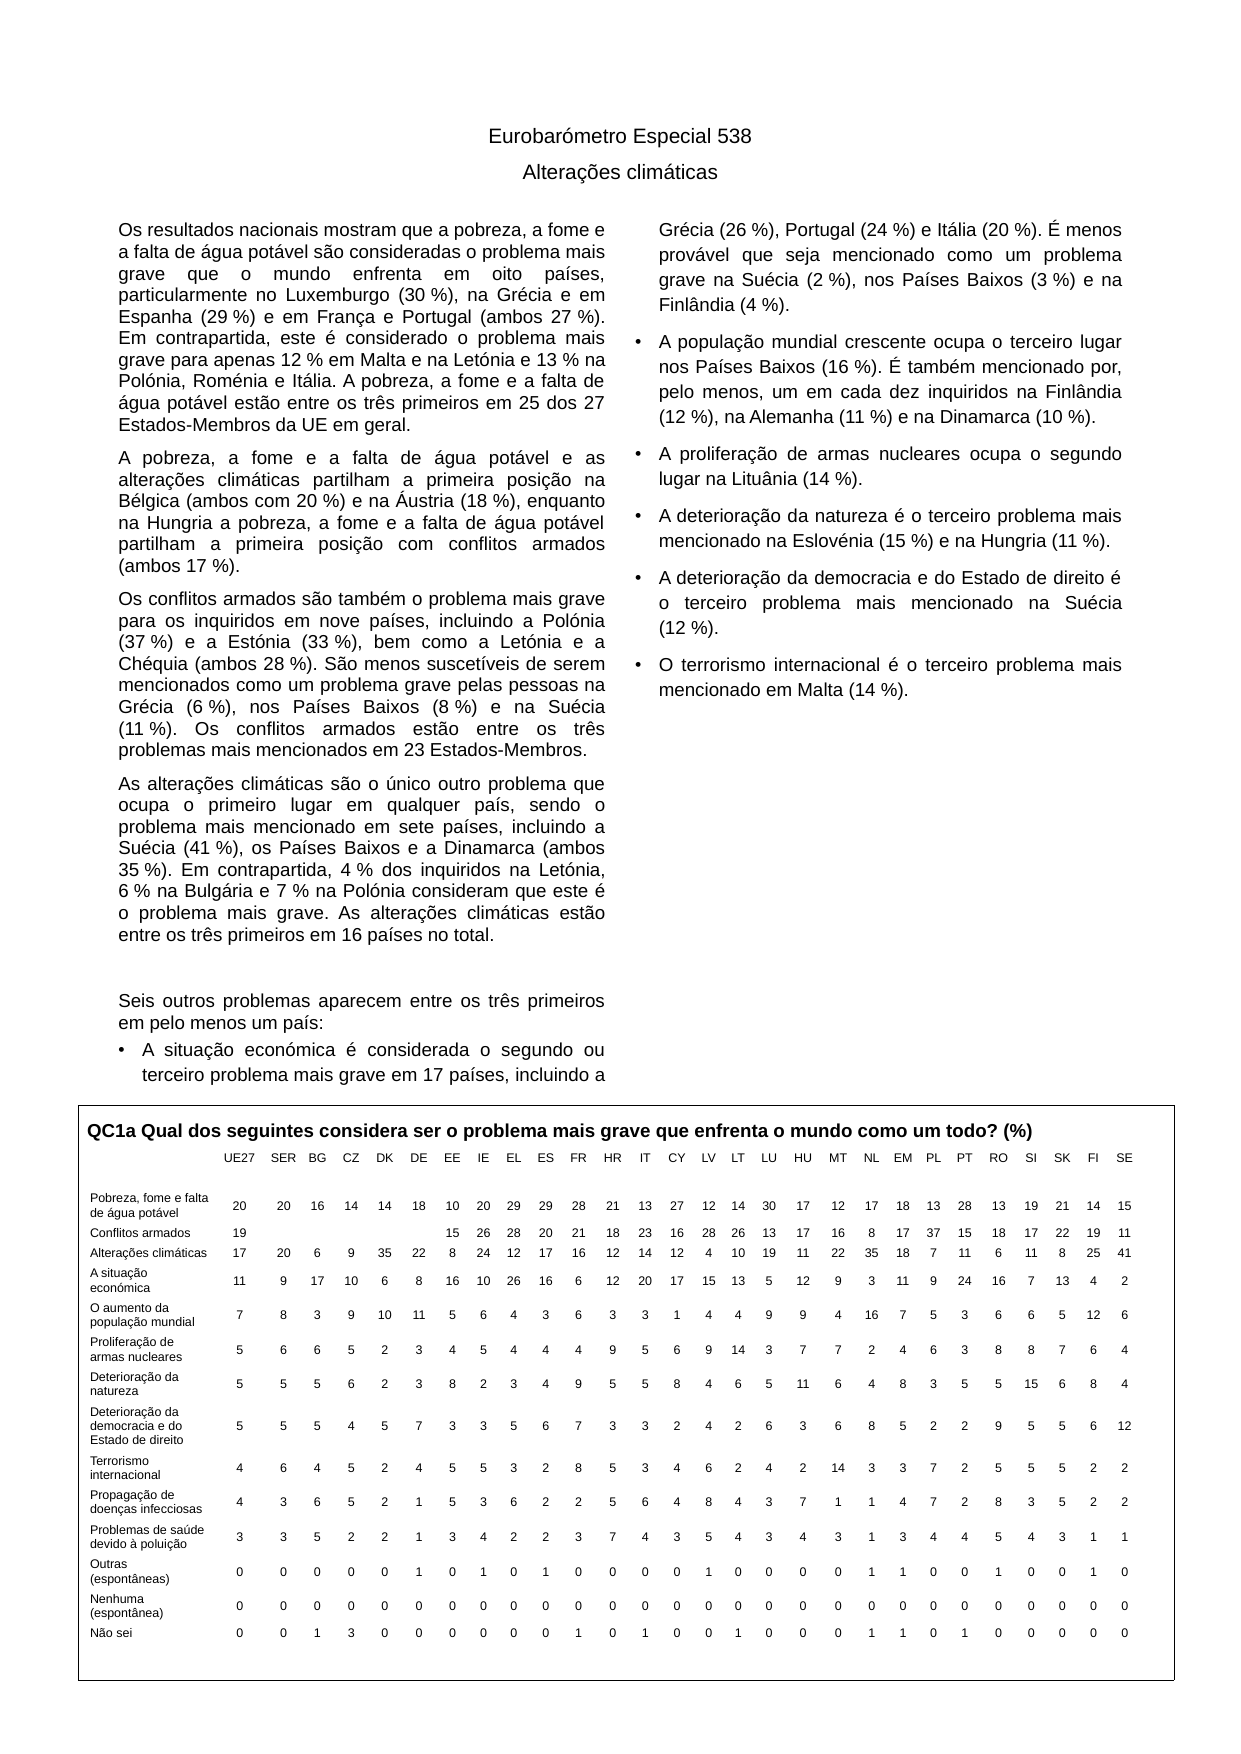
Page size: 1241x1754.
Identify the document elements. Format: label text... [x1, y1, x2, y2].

table_cell 7 [402, 1401, 436, 1450]
table_cell 13 [630, 1188, 660, 1223]
table_cell 0 [1046, 1554, 1079, 1589]
table_cell Deterioração da democracia e do Estado de direito [87, 1401, 212, 1450]
table_cell 30 [753, 1188, 785, 1223]
table_cell 6 [821, 1367, 855, 1401]
table_cell 3 [753, 1485, 785, 1519]
table_cell 0 [267, 1554, 300, 1589]
table_cell 3 [402, 1367, 436, 1401]
table_cell 5 [694, 1520, 723, 1554]
table_cell 8 [980, 1485, 1016, 1519]
list A deterioração da democracia e do Estado de direito é o terceiro problema mais mencionado na Suécia (12 %). [635, 567, 1122, 638]
table_cell 4 [949, 1520, 980, 1554]
table_cell 2 [529, 1450, 562, 1485]
table_cell 3 [402, 1332, 436, 1367]
table_cell 27 [660, 1188, 694, 1223]
table_cell 29 [498, 1188, 529, 1223]
table_cell 10 [436, 1188, 469, 1223]
table_cell 1 [529, 1554, 562, 1589]
table_cell 5 [267, 1367, 300, 1401]
table_cell 6 [335, 1367, 367, 1401]
table_cell 2 [949, 1485, 980, 1519]
table_cell 0 [753, 1554, 785, 1589]
table_cell 9 [562, 1367, 595, 1401]
table_cell 0 [821, 1623, 855, 1643]
table_cell 16 [980, 1263, 1016, 1298]
table_cell 2 [368, 1450, 402, 1485]
table_cell [1016, 1168, 1046, 1188]
table_cell 4 [753, 1450, 785, 1485]
table_cell 19 [212, 1223, 267, 1243]
table_cell 7 [785, 1332, 821, 1367]
table_cell 2 [368, 1520, 402, 1554]
table_cell 0 [595, 1554, 630, 1589]
table_cell 4 [402, 1450, 436, 1485]
table_cell 0 [368, 1589, 402, 1623]
table_cell 3 [436, 1520, 469, 1554]
table_cell 4 [724, 1298, 753, 1332]
table_cell 5 [300, 1367, 334, 1401]
table_cell 0 [1016, 1554, 1046, 1589]
table_cell 8 [1046, 1243, 1079, 1263]
table_cell 8 [888, 1367, 918, 1401]
table_cell 8 [402, 1263, 436, 1298]
table_cell 2 [529, 1520, 562, 1554]
table_cell 6 [694, 1450, 723, 1485]
table_cell 3 [469, 1485, 498, 1519]
table_cell 2 [724, 1401, 753, 1450]
table_cell 20 [630, 1263, 660, 1298]
table_cell 14 [630, 1243, 660, 1263]
table_cell 1 [724, 1623, 753, 1643]
table_cell 2 [785, 1450, 821, 1485]
table_cell 2 [335, 1520, 367, 1554]
table_cell 0 [212, 1554, 267, 1589]
table_cell 3 [630, 1450, 660, 1485]
table_cell 15 [694, 1263, 723, 1298]
list QC1a Qual dos seguintes considera ser o problema mais grave que enfrenta o mundo como um todo? (%) [87, 1120, 1165, 1142]
table_cell 2 [949, 1401, 980, 1450]
table_cell 18 [980, 1223, 1016, 1243]
table_cell 4 [694, 1298, 723, 1332]
table_cell [335, 1168, 367, 1188]
table_header SE [1108, 1148, 1141, 1168]
table_cell 9 [595, 1332, 630, 1367]
table_cell 28 [694, 1223, 723, 1243]
table_cell [87, 1168, 212, 1188]
table_cell 5 [1046, 1298, 1079, 1332]
table_cell 12 [694, 1188, 723, 1223]
table_cell 1 [1108, 1520, 1141, 1554]
table_cell 13 [724, 1263, 753, 1298]
table_cell 18 [888, 1243, 918, 1263]
table_cell 7 [785, 1485, 821, 1519]
table_cell 3 [267, 1520, 300, 1554]
table_cell 0 [694, 1623, 723, 1643]
table_cell 1 [300, 1623, 334, 1643]
table_cell 9 [785, 1298, 821, 1332]
table_cell 2 [529, 1485, 562, 1519]
table_cell 2 [368, 1485, 402, 1519]
table_cell Outras (espontâneas) [87, 1554, 212, 1589]
table_cell 3 [949, 1332, 980, 1367]
table_cell 5 [300, 1401, 334, 1450]
table_cell 3 [498, 1450, 529, 1485]
table_cell 17 [785, 1188, 821, 1223]
table_cell 2 [1079, 1485, 1108, 1519]
table_cell 2 [1108, 1450, 1141, 1485]
table_cell 4 [660, 1485, 694, 1519]
table_cell 5 [1016, 1401, 1046, 1450]
table_cell 0 [753, 1589, 785, 1623]
table_cell 3 [529, 1298, 562, 1332]
table_cell 5 [595, 1450, 630, 1485]
table_cell 6 [1108, 1298, 1141, 1332]
table_cell 11 [212, 1263, 267, 1298]
table_cell 20 [267, 1188, 300, 1223]
table_cell 18 [595, 1223, 630, 1243]
table_cell 4 [918, 1520, 949, 1554]
table_cell 5 [335, 1450, 367, 1485]
table_cell [694, 1168, 723, 1188]
table_header EM [888, 1148, 918, 1168]
table_cell 14 [335, 1188, 367, 1223]
table_cell 17 [785, 1223, 821, 1243]
table_cell 0 [300, 1554, 334, 1589]
table_cell 12 [498, 1243, 529, 1263]
table_header HU [785, 1148, 821, 1168]
table_cell 6 [724, 1367, 753, 1401]
table_cell 2 [1108, 1263, 1141, 1298]
table_cell 28 [498, 1223, 529, 1243]
table_cell [562, 1168, 595, 1188]
table_cell 3 [212, 1520, 267, 1554]
table_cell 8 [436, 1367, 469, 1401]
table_cell 16 [562, 1243, 595, 1263]
table_cell 5 [753, 1263, 785, 1298]
table_cell 8 [1079, 1367, 1108, 1401]
table_header RO [980, 1148, 1016, 1168]
table_header MT [821, 1148, 855, 1168]
table_cell 7 [212, 1298, 267, 1332]
table_cell 0 [335, 1554, 367, 1589]
table_cell 16 [821, 1223, 855, 1243]
table_cell 5 [753, 1367, 785, 1401]
table_cell 16 [529, 1263, 562, 1298]
table_cell 0 [660, 1623, 694, 1643]
table_cell [212, 1168, 267, 1188]
table_cell [335, 1223, 367, 1243]
table_cell 1 [402, 1485, 436, 1519]
table_cell 14 [1079, 1188, 1108, 1223]
table_cell 0 [402, 1623, 436, 1643]
table_cell 0 [368, 1623, 402, 1643]
table_cell 6 [300, 1485, 334, 1519]
table_cell 1 [694, 1554, 723, 1589]
table_cell 19 [1079, 1223, 1108, 1243]
table_cell 9 [267, 1263, 300, 1298]
table_cell 1 [855, 1520, 888, 1554]
table_cell 21 [595, 1188, 630, 1223]
table_header FR [562, 1148, 595, 1168]
table_cell [980, 1168, 1016, 1188]
table_cell 16 [300, 1188, 334, 1223]
table_cell [660, 1168, 694, 1188]
table_cell 12 [595, 1263, 630, 1298]
table_cell 0 [335, 1589, 367, 1623]
table_cell 0 [821, 1554, 855, 1589]
table_cell 0 [949, 1554, 980, 1589]
table_cell 20 [529, 1223, 562, 1243]
table_cell 9 [753, 1298, 785, 1332]
table_header LT [724, 1148, 753, 1168]
table_cell 20 [212, 1188, 267, 1223]
table_cell 5 [949, 1367, 980, 1401]
table_cell [402, 1168, 436, 1188]
table_cell 22 [821, 1243, 855, 1263]
text Os conflitos armados são também o problema mais grave para os inquiridos em nove países, incluindo a Polónia (37 %) e a Estónia (33 %), bem como a Letónia e a Chéquia (ambos 28 %). São menos suscetíveis de serem mencionados como um problema grave pelas pessoas na Grécia (6 %), nos Países Baixos (8 %) e na Suécia (11 %). Os conflitos armados estão entre os três problemas mais mencionados em 23 Estados-Membros. [118, 588, 605, 761]
table_cell 6 [529, 1401, 562, 1450]
table_cell 17 [660, 1263, 694, 1298]
table_cell 4 [529, 1367, 562, 1401]
table_cell 1 [888, 1623, 918, 1643]
list Grécia (26 %), Portugal (24 %) e Itália (20 %). É menos provável que seja mencionado como um problema grave na Suécia (2 %), nos Países Baixos (3 %) e na Finlândia (4 %). [635, 219, 1122, 315]
table_cell 15 [436, 1223, 469, 1243]
table_cell [1046, 1168, 1079, 1188]
table_cell 3 [1046, 1520, 1079, 1554]
table_cell 4 [529, 1332, 562, 1367]
table_cell 4 [498, 1298, 529, 1332]
table_cell 4 [212, 1450, 267, 1485]
table_header PT [949, 1148, 980, 1168]
table_cell Propagação de doenças infecciosas [87, 1485, 212, 1519]
table_cell 0 [368, 1554, 402, 1589]
table_cell 4 [724, 1520, 753, 1554]
table_cell 4 [1079, 1263, 1108, 1298]
table_cell 0 [785, 1589, 821, 1623]
table_cell 9 [918, 1263, 949, 1298]
table_cell 3 [918, 1367, 949, 1401]
table_cell 5 [1046, 1485, 1079, 1519]
table_cell 6 [1079, 1401, 1108, 1450]
table_cell 8 [855, 1401, 888, 1450]
table_cell 3 [888, 1450, 918, 1485]
table_cell 23 [630, 1223, 660, 1243]
table_cell 15 [949, 1223, 980, 1243]
table_cell [821, 1168, 855, 1188]
table_cell 3 [821, 1520, 855, 1554]
table_cell 1 [821, 1485, 855, 1519]
table_cell 2 [918, 1401, 949, 1450]
table_cell [267, 1223, 300, 1243]
table_cell 12 [1079, 1298, 1108, 1332]
table_cell 3 [267, 1485, 300, 1519]
table_cell 5 [630, 1332, 660, 1367]
table_cell 1 [1079, 1554, 1108, 1589]
table_cell 5 [335, 1485, 367, 1519]
table_cell 3 [660, 1520, 694, 1554]
table_cell 4 [335, 1401, 367, 1450]
table_cell 5 [630, 1367, 660, 1401]
table_header [87, 1148, 212, 1168]
table_cell 6 [300, 1243, 334, 1263]
table_cell 3 [595, 1401, 630, 1450]
table_cell 0 [1108, 1623, 1141, 1643]
table_cell 14 [724, 1188, 753, 1223]
table_cell 41 [1108, 1243, 1141, 1263]
list A proliferação de armas nucleares ocupa o segundo lugar na Lituânia (14 %). [635, 443, 1122, 489]
table_cell 24 [469, 1243, 498, 1263]
list A situação económica é considerada o segundo ou terceiro problema mais grave em 17 países, incluindo a [118, 1039, 605, 1086]
table_cell 11 [1108, 1223, 1141, 1243]
table_cell 6 [267, 1332, 300, 1367]
table_cell 12 [1108, 1401, 1141, 1450]
table_cell [785, 1168, 821, 1188]
table_cell 3 [630, 1298, 660, 1332]
table_cell 3 [595, 1298, 630, 1332]
table_cell 4 [855, 1367, 888, 1401]
list A deterioração da natureza é o terceiro problema mais mencionado na Eslovénia (15 %) e na Hungria (11 %). [635, 505, 1122, 551]
table_cell 4 [694, 1401, 723, 1450]
table_cell [1108, 1168, 1141, 1188]
table_cell 12 [785, 1263, 821, 1298]
table_header UE27 [212, 1148, 267, 1168]
table_cell [300, 1223, 334, 1243]
table_cell 3 [855, 1263, 888, 1298]
table_cell 1 [562, 1623, 595, 1643]
table_cell 15 [1108, 1188, 1141, 1223]
table_cell 0 [212, 1623, 267, 1643]
table_cell 18 [888, 1188, 918, 1223]
table_header HR [595, 1148, 630, 1168]
table_cell 3 [436, 1401, 469, 1450]
table_cell 0 [498, 1589, 529, 1623]
table_cell 0 [436, 1589, 469, 1623]
table_cell 0 [529, 1623, 562, 1643]
table_cell 6 [267, 1450, 300, 1485]
list A população mundial crescente ocupa o terceiro lugar nos Países Baixos (16 %). É também mencionado por, pelo menos, um em cada dez inquiridos na Finlândia (12 %), na Alemanha (11 %) e na Dinamarca (10 %). [635, 331, 1122, 427]
table_header SER [267, 1148, 300, 1168]
table_cell A situação económica [87, 1263, 212, 1298]
table_cell 6 [980, 1298, 1016, 1332]
table_cell 14 [724, 1332, 753, 1367]
table_header EL [498, 1148, 529, 1168]
table_cell 4 [821, 1298, 855, 1332]
table_cell 7 [562, 1401, 595, 1450]
table_cell 9 [980, 1401, 1016, 1450]
table_cell 1 [402, 1520, 436, 1554]
table_header LV [694, 1148, 723, 1168]
table_cell 5 [980, 1450, 1016, 1485]
table_cell 0 [821, 1589, 855, 1623]
table_cell 0 [888, 1589, 918, 1623]
table_cell 6 [753, 1401, 785, 1450]
table_cell [855, 1168, 888, 1188]
table_cell 0 [267, 1589, 300, 1623]
table_cell Problemas de saúde devido à poluição [87, 1520, 212, 1554]
table_cell 2 [1108, 1485, 1141, 1519]
table_cell 10 [368, 1298, 402, 1332]
table_cell 10 [469, 1263, 498, 1298]
table_cell 6 [300, 1332, 334, 1367]
table_cell 0 [918, 1554, 949, 1589]
table_cell 2 [949, 1450, 980, 1485]
table_header DK [368, 1148, 402, 1168]
table_cell [469, 1168, 498, 1188]
table_header CY [660, 1148, 694, 1168]
table_cell 6 [630, 1485, 660, 1519]
table_cell 17 [212, 1243, 267, 1263]
table_cell 0 [267, 1623, 300, 1643]
table_cell 0 [980, 1623, 1016, 1643]
table_cell 2 [855, 1332, 888, 1367]
table_cell 6 [1046, 1367, 1079, 1401]
table_cell 6 [1079, 1332, 1108, 1367]
table_cell Não sei [87, 1623, 212, 1643]
table_cell 2 [498, 1520, 529, 1554]
table_cell 18 [402, 1188, 436, 1223]
table_cell [436, 1168, 469, 1188]
table_cell 8 [694, 1485, 723, 1519]
table_cell 0 [694, 1589, 723, 1623]
table_cell 11 [1016, 1243, 1046, 1263]
table_cell 21 [1046, 1188, 1079, 1223]
table_cell 0 [660, 1589, 694, 1623]
table_cell 5 [212, 1401, 267, 1450]
table_cell Terrorismo internacional [87, 1450, 212, 1485]
table_cell 35 [368, 1243, 402, 1263]
table_cell 1 [630, 1623, 660, 1643]
table_cell 0 [949, 1589, 980, 1623]
table_cell 17 [855, 1188, 888, 1223]
table_cell 3 [335, 1623, 367, 1643]
table_cell 5 [335, 1332, 367, 1367]
table_header SI [1016, 1148, 1046, 1168]
table_cell 12 [660, 1243, 694, 1263]
table_cell 22 [402, 1243, 436, 1263]
table_cell 4 [562, 1332, 595, 1367]
table_cell 4 [660, 1450, 694, 1485]
table_cell 0 [1016, 1623, 1046, 1643]
table_cell 28 [949, 1188, 980, 1223]
table_cell 1 [660, 1298, 694, 1332]
table_cell [949, 1168, 980, 1188]
table_cell 35 [855, 1243, 888, 1263]
table_cell 4 [1016, 1520, 1046, 1554]
table_cell 0 [855, 1589, 888, 1623]
table_cell 0 [724, 1589, 753, 1623]
table_cell [724, 1168, 753, 1188]
table_cell 3 [949, 1298, 980, 1332]
table_cell 8 [436, 1243, 469, 1263]
table_cell 5 [436, 1450, 469, 1485]
table_cell 2 [469, 1367, 498, 1401]
table_cell 0 [498, 1554, 529, 1589]
table_cell 4 [212, 1485, 267, 1519]
table_cell 0 [1046, 1589, 1079, 1623]
table_cell 0 [529, 1589, 562, 1623]
table_header SK [1046, 1148, 1079, 1168]
table_cell 17 [1016, 1223, 1046, 1243]
table_cell 5 [980, 1520, 1016, 1554]
table_cell O aumento da população mundial [87, 1298, 212, 1332]
table_cell 4 [694, 1367, 723, 1401]
text Seis outros problemas aparecem entre os três primeiros em pelo menos um país: [118, 990, 605, 1033]
table_cell 0 [630, 1554, 660, 1589]
table_cell 7 [918, 1450, 949, 1485]
table_cell 3 [300, 1298, 334, 1332]
table_cell 14 [821, 1450, 855, 1485]
table_cell 5 [1016, 1450, 1046, 1485]
table_cell 5 [888, 1401, 918, 1450]
table_cell 0 [1046, 1623, 1079, 1643]
table_cell 7 [821, 1332, 855, 1367]
table_cell 9 [694, 1332, 723, 1367]
table_cell 1 [1079, 1520, 1108, 1554]
table_header BG [300, 1148, 334, 1168]
table_header IE [469, 1148, 498, 1168]
table_header LU [753, 1148, 785, 1168]
table_cell 12 [821, 1188, 855, 1223]
table_cell 6 [918, 1332, 949, 1367]
table_cell [888, 1168, 918, 1188]
table_cell 22 [1046, 1223, 1079, 1243]
text Os resultados nacionais mostram que a pobreza, a fome e a falta de água potável são consideradas o problema mais grave que o mundo enfrenta em oito países, particularmente no Luxemburgo (30 %), na Grécia e em Espanha (29 %) e em França e Portugal (ambos 27 %). Em contrapartida, este é considerado o problema mais grave para apenas 12 % em Malta e na Letónia e 13 % na Polónia, Roménia e Itália. A pobreza, a fome e a falta de água potável estão entre os três primeiros em 25 dos 27 Estados-Membros da UE em geral. [118, 219, 605, 435]
table_cell [1079, 1168, 1108, 1188]
table_header DE [402, 1148, 436, 1168]
table_cell 6 [980, 1243, 1016, 1263]
list [79, 1106, 1174, 1680]
table_cell 7 [595, 1520, 630, 1554]
table_header PL [918, 1148, 949, 1168]
table_cell 0 [300, 1589, 334, 1623]
table_cell 3 [855, 1450, 888, 1485]
table_cell 8 [1016, 1332, 1046, 1367]
table_cell Pobreza, fome e falta de água potável [87, 1188, 212, 1223]
table_cell 0 [918, 1623, 949, 1643]
table_cell 9 [335, 1243, 367, 1263]
table_cell 4 [300, 1450, 334, 1485]
table_cell 1 [855, 1554, 888, 1589]
table_cell 0 [724, 1554, 753, 1589]
table_header FI [1079, 1148, 1108, 1168]
table_cell 21 [562, 1223, 595, 1243]
table_cell 17 [888, 1223, 918, 1243]
table_cell Alterações climáticas [87, 1243, 212, 1263]
table_cell 5 [368, 1401, 402, 1450]
table_cell Nenhuma (espontânea) [87, 1589, 212, 1623]
table_cell 0 [402, 1589, 436, 1623]
table_cell 0 [595, 1589, 630, 1623]
table_cell 26 [469, 1223, 498, 1243]
table_cell 0 [595, 1623, 630, 1643]
table_cell 6 [660, 1332, 694, 1367]
table_cell 3 [785, 1401, 821, 1450]
table_cell 0 [436, 1623, 469, 1643]
table_cell 1 [980, 1554, 1016, 1589]
table_cell 20 [267, 1243, 300, 1263]
table_cell 3 [562, 1520, 595, 1554]
table_cell 11 [949, 1243, 980, 1263]
table_cell 0 [1016, 1589, 1046, 1623]
table_cell 11 [785, 1243, 821, 1263]
table_cell 0 [1079, 1623, 1108, 1643]
table_cell 0 [753, 1623, 785, 1643]
table_cell 5 [498, 1401, 529, 1450]
table_cell 3 [753, 1332, 785, 1367]
table_cell 12 [595, 1243, 630, 1263]
table_cell 4 [469, 1520, 498, 1554]
table_cell 1 [949, 1623, 980, 1643]
table_cell 13 [1046, 1263, 1079, 1298]
table_cell 0 [469, 1589, 498, 1623]
table_cell 7 [918, 1243, 949, 1263]
table_cell [498, 1168, 529, 1188]
table_cell 4 [785, 1520, 821, 1554]
table_cell 0 [1108, 1554, 1141, 1589]
table_cell 6 [368, 1263, 402, 1298]
table_cell 4 [694, 1243, 723, 1263]
table_cell 1 [888, 1554, 918, 1589]
table_cell 5 [436, 1485, 469, 1519]
table_cell 6 [498, 1485, 529, 1519]
table_cell 1 [469, 1554, 498, 1589]
table_cell 25 [1079, 1243, 1108, 1263]
table_cell 8 [267, 1298, 300, 1332]
table_cell 24 [949, 1263, 980, 1298]
table_cell [753, 1168, 785, 1188]
text A pobreza, a fome e a falta de água potável e as alterações climáticas partilham a primeira posição na Bélgica (ambos com 20 %) e na Áustria (18 %), enquanto na Hungria a pobreza, a fome e a falta de água potável partilham a primeira posição com conflitos armados (ambos 17 %). [118, 447, 605, 576]
table_cell 0 [918, 1589, 949, 1623]
table_cell 2 [368, 1332, 402, 1367]
table_cell 5 [469, 1332, 498, 1367]
table_cell 5 [469, 1450, 498, 1485]
table_cell 0 [660, 1554, 694, 1589]
table_cell 8 [855, 1223, 888, 1243]
table_cell 5 [1046, 1401, 1079, 1450]
table_cell 0 [562, 1554, 595, 1589]
table_cell [918, 1168, 949, 1188]
table_cell 5 [267, 1401, 300, 1450]
table_cell 2 [368, 1367, 402, 1401]
table_cell [529, 1168, 562, 1188]
table_cell 5 [300, 1520, 334, 1554]
table_cell 5 [595, 1367, 630, 1401]
table_cell 5 [595, 1485, 630, 1519]
table_cell 37 [918, 1223, 949, 1243]
table_cell 7 [918, 1485, 949, 1519]
table_cell Conflitos armados [87, 1223, 212, 1243]
table_cell 8 [660, 1367, 694, 1401]
table_cell 8 [562, 1450, 595, 1485]
table_cell 9 [335, 1298, 367, 1332]
table_cell 7 [1046, 1332, 1079, 1367]
table_cell [300, 1168, 334, 1188]
table_cell 7 [1016, 1263, 1046, 1298]
table_cell 4 [498, 1332, 529, 1367]
table_cell 0 [980, 1589, 1016, 1623]
table_cell 3 [1016, 1485, 1046, 1519]
table_cell 5 [212, 1367, 267, 1401]
table_cell 26 [498, 1263, 529, 1298]
list O terrorismo internacional é o terceiro problema mais mencionado em Malta (14 %). [635, 654, 1122, 701]
table_cell 4 [436, 1332, 469, 1367]
table_cell 1 [855, 1623, 888, 1643]
table_cell 17 [300, 1263, 334, 1298]
table_cell 19 [753, 1243, 785, 1263]
table_cell 10 [724, 1243, 753, 1263]
table_cell 3 [498, 1367, 529, 1401]
table_cell Deterioração da natureza [87, 1367, 212, 1401]
table_cell 4 [1108, 1332, 1141, 1367]
table_cell 4 [1108, 1367, 1141, 1401]
text As alterações climáticas são o único outro problema que ocupa o primeiro lugar em qualquer país, sendo o problema mais mencionado em sete países, incluindo a Suécia (41 %), os Países Baixos e a Dinamarca (ambos 35 %). Em contrapartida, 4 % dos inquiridos na Letónia, 6 % na Bulgária e 7 % na Polónia consideram que este é o problema mais grave. As alterações climáticas estão entre os três primeiros em 16 países no total. [118, 772, 605, 945]
table_header EE [436, 1148, 469, 1168]
table_cell 4 [888, 1485, 918, 1519]
table_cell [368, 1223, 402, 1243]
table_cell 6 [821, 1401, 855, 1450]
table_cell 0 [785, 1554, 821, 1589]
table_cell 0 [1108, 1589, 1141, 1623]
table_cell 1 [855, 1485, 888, 1519]
table_cell 1 [402, 1554, 436, 1589]
table_cell 2 [562, 1485, 595, 1519]
table_cell 15 [1016, 1367, 1046, 1401]
table_cell 13 [918, 1188, 949, 1223]
table_cell 28 [562, 1188, 595, 1223]
table_cell [402, 1223, 436, 1243]
table_cell 0 [630, 1589, 660, 1623]
table_cell 3 [888, 1520, 918, 1554]
table_cell 6 [562, 1263, 595, 1298]
table_header IT [630, 1148, 660, 1168]
table_cell 5 [1046, 1450, 1079, 1485]
table_cell 0 [1079, 1589, 1108, 1623]
table_cell 4 [724, 1485, 753, 1519]
table_cell Proliferação de armas nucleares [87, 1332, 212, 1367]
table_header NL [855, 1148, 888, 1168]
table_cell [595, 1168, 630, 1188]
table_cell 6 [562, 1298, 595, 1332]
table_cell 26 [724, 1223, 753, 1243]
table_cell [267, 1168, 300, 1188]
table_cell 3 [630, 1401, 660, 1450]
table_cell 5 [980, 1367, 1016, 1401]
table_cell [368, 1168, 402, 1188]
table_cell 13 [753, 1223, 785, 1243]
table_cell 0 [498, 1623, 529, 1643]
table_cell 11 [402, 1298, 436, 1332]
table_cell 6 [1016, 1298, 1046, 1332]
table_cell 5 [918, 1298, 949, 1332]
table_cell 3 [753, 1520, 785, 1554]
table_cell 0 [212, 1589, 267, 1623]
table_cell 29 [529, 1188, 562, 1223]
table_cell 2 [724, 1450, 753, 1485]
table_header ES [529, 1148, 562, 1168]
table_cell [630, 1168, 660, 1188]
table_cell 10 [335, 1263, 367, 1298]
table_cell 2 [660, 1401, 694, 1450]
table_cell 19 [1016, 1188, 1046, 1223]
table_header CZ [335, 1148, 367, 1168]
table_cell 6 [469, 1298, 498, 1332]
table_cell 16 [855, 1298, 888, 1332]
table_cell 4 [888, 1332, 918, 1367]
table_cell 0 [436, 1554, 469, 1589]
table_cell 5 [212, 1332, 267, 1367]
table_cell 16 [660, 1223, 694, 1243]
table_cell 13 [980, 1188, 1016, 1223]
table_cell 11 [888, 1263, 918, 1298]
table_cell 11 [785, 1367, 821, 1401]
table_cell 3 [469, 1401, 498, 1450]
table_cell 4 [630, 1520, 660, 1554]
table_cell 0 [785, 1623, 821, 1643]
table_cell 0 [469, 1623, 498, 1643]
table_cell 20 [469, 1188, 498, 1223]
table_cell 0 [562, 1589, 595, 1623]
table_cell 2 [1079, 1450, 1108, 1485]
table_cell 7 [888, 1298, 918, 1332]
table_cell 14 [368, 1188, 402, 1223]
table_cell 8 [980, 1332, 1016, 1367]
table_cell 9 [821, 1263, 855, 1298]
table_cell 16 [436, 1263, 469, 1298]
table_cell 17 [529, 1243, 562, 1263]
table_cell 5 [436, 1298, 469, 1332]
